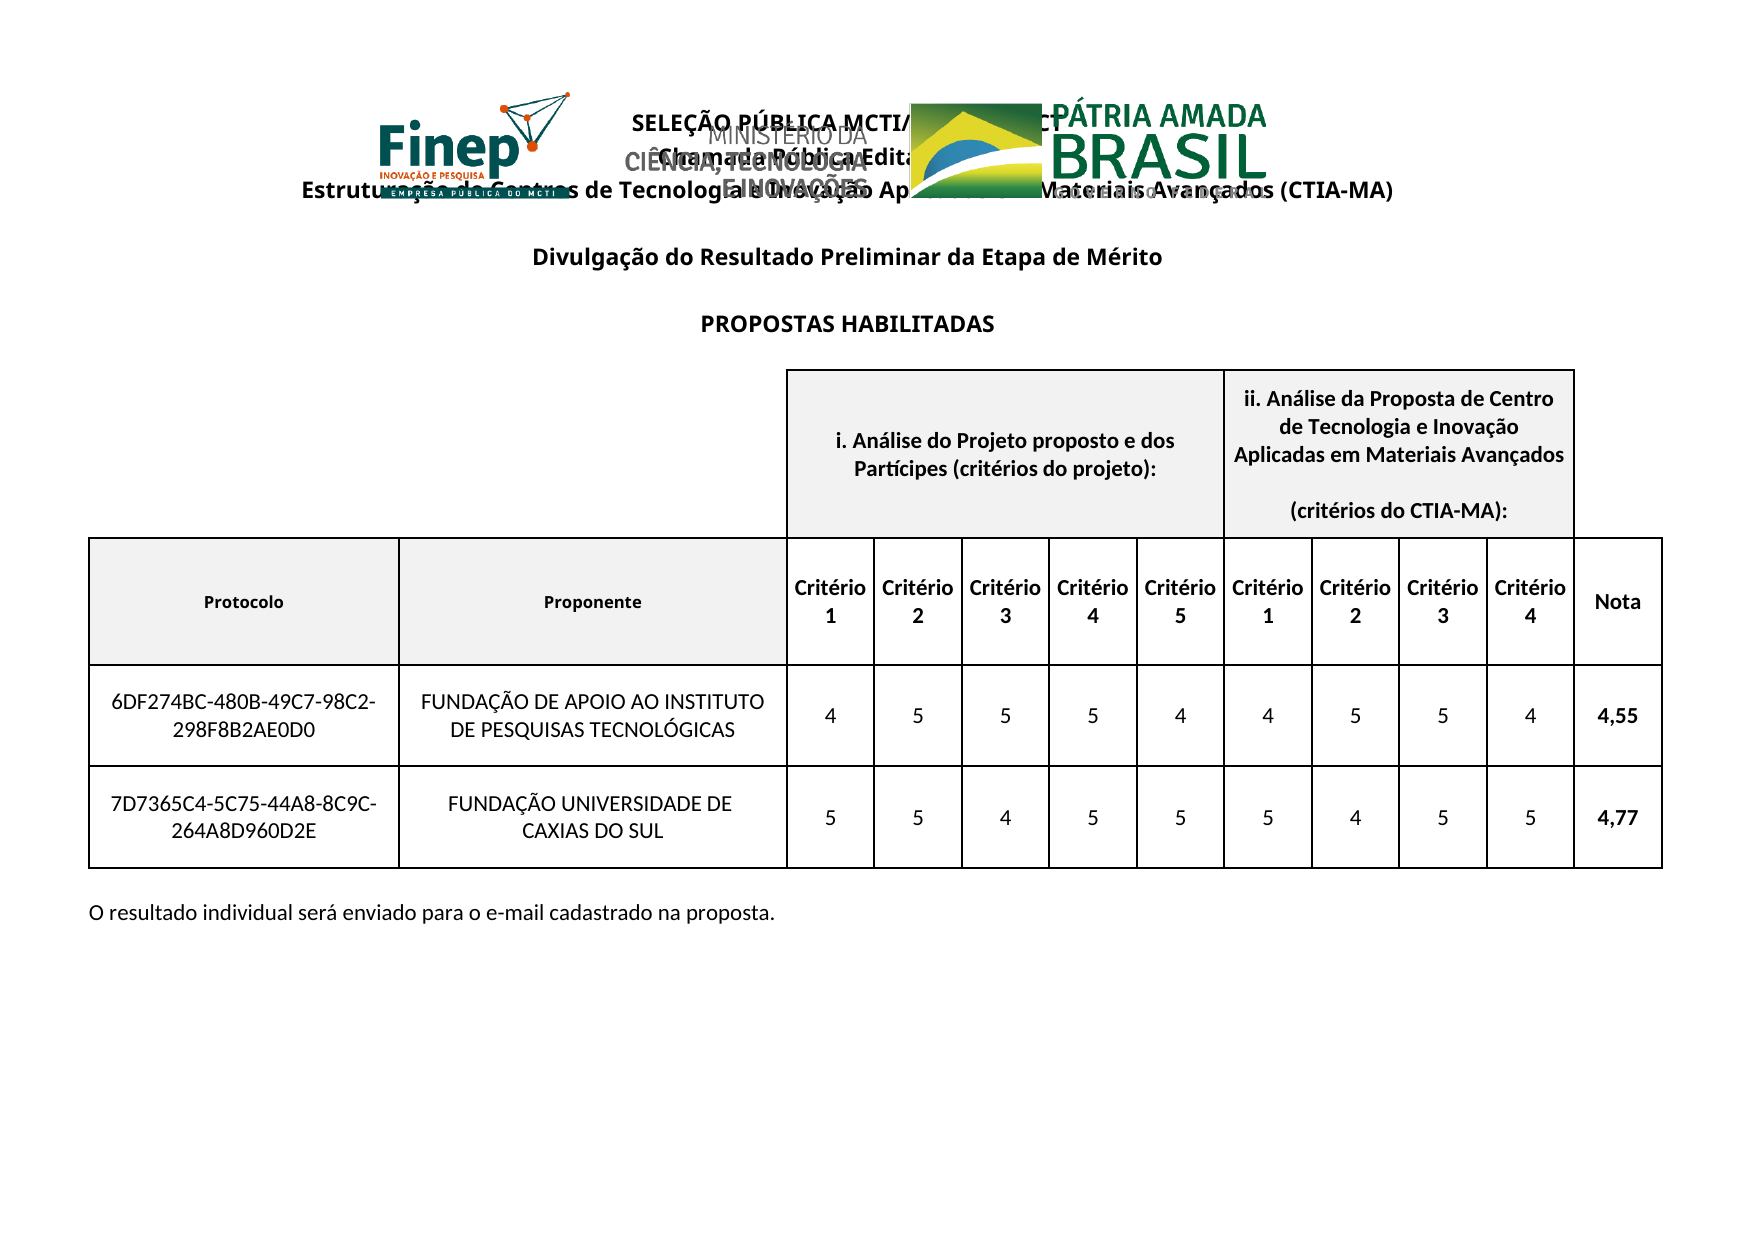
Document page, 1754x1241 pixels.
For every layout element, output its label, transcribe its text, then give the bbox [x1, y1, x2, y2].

table_header [89, 369, 399, 537]
table_cell 5 [875, 767, 961, 867]
table_cell 5 [963, 666, 1048, 765]
table_cell 4 [1488, 666, 1573, 765]
table_cell Nota [1575, 539, 1661, 664]
table_cell Critério 2 [1313, 539, 1398, 664]
table_cell 4 [1225, 666, 1311, 765]
table_header i. Análise do Projeto proposto e dos Partícipes (critérios do projeto): [788, 371, 1223, 537]
table_cell 5 [1050, 767, 1136, 867]
table_cell 5 [1400, 767, 1486, 867]
table_cell 5 [788, 767, 873, 867]
table_cell 5 [1400, 666, 1486, 765]
table_cell Critério 3 [1400, 539, 1486, 664]
table_cell Critério 3 [963, 539, 1048, 664]
table_header [399, 369, 786, 537]
table_cell 7D7365C4-5C75-44A8-8C9C-264A8D960D2E [90, 767, 398, 867]
table_cell Critério 2 [875, 539, 961, 664]
table_cell FUNDAÇÃO UNIVERSIDADE DE CAXIAS DO SUL [400, 767, 786, 867]
table_cell 6DF274BC-480B-49C7-98C2-298F8B2AE0D0 [90, 666, 398, 765]
table_header [1575, 369, 1662, 537]
table_cell 5 [875, 666, 961, 765]
table_cell 5 [1050, 666, 1136, 765]
table_cell Proponente [400, 539, 786, 664]
table_header ii. Análise da Proposta de Centro de Tecnologia e Inovação Aplicadas em Materiais Avançados (critérios do CTIA-MA): [1225, 371, 1573, 537]
table_cell Critério 5 [1138, 539, 1223, 664]
table_cell Critério 1 [1225, 539, 1311, 664]
table_cell Critério 1 [788, 539, 873, 664]
text O resultado individual será enviado para o e-mail cadastrado na proposta. [89, 898, 1606, 927]
table_cell 4 [1313, 767, 1398, 867]
table_cell 5 [1225, 767, 1311, 867]
table_cell Critério 4 [1488, 539, 1573, 664]
table_cell 4,55 [1575, 666, 1661, 765]
table_cell Protocolo [90, 539, 398, 664]
table_cell 5 [1138, 767, 1223, 867]
table_cell Critério 4 [1050, 539, 1136, 664]
table_cell 4 [788, 666, 873, 765]
table_cell 4 [1138, 666, 1223, 765]
table_cell 4 [963, 767, 1048, 867]
table_cell 4,77 [1575, 767, 1661, 867]
table_cell 5 [1313, 666, 1398, 765]
table_cell FUNDAÇÃO DE APOIO AO INSTITUTO DE PESQUISAS TECNOLÓGICAS [400, 666, 786, 765]
table_cell 5 [1488, 767, 1573, 867]
